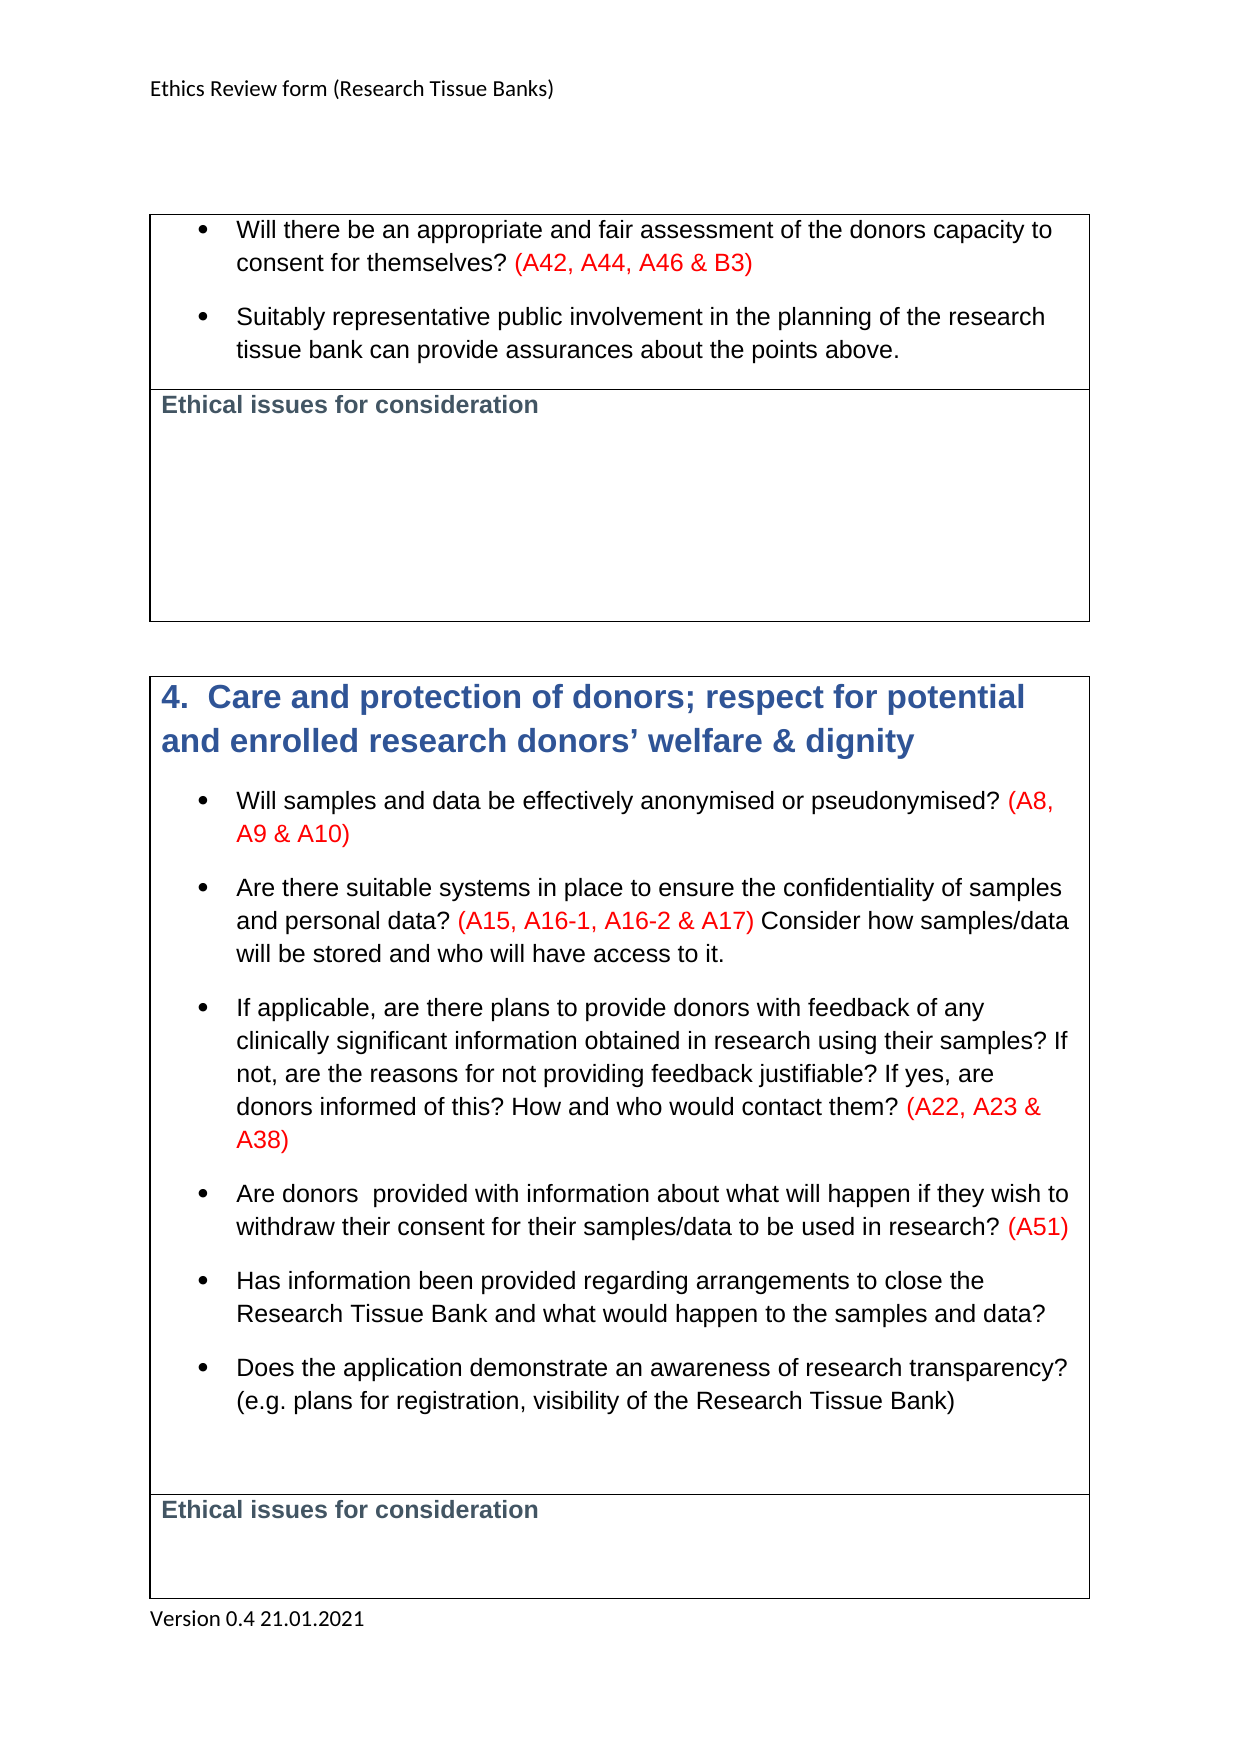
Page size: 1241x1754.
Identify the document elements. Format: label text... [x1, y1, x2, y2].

table_header 4. Care and protection of donors; respect for potential and enrolled research donors’ welfare & dignity Will samples and data be effectively anonymised or pseudonymised? (A8, A9 & A10) Are there suitable systems in place to ensure the confidentiality of samples and personal data? (A15, A16-1, A16-2 & A17) Consider how samples/data will be stored and who will have access to it. If applicable, are there plans to provide donors with feedback of any clinically significant information obtained in research using their samples? If not, are the reasons for not providing feedback justifiable? If yes, are donors informed of this? How and who would contact them? (A22, A23 & A38) Are donors provided with information about what will happen if they wish to withdraw their consent for their samples/data to be used in research? (A51) Has information been provided regarding arrangements to close the Research Tissue Bank and what would happen to the samples and data? Does the application demonstrate an awareness of research transparency? (e.g. plans for registration, visibility of the Research Tissue Bank) [151, 677, 1089, 1494]
table_cell Ethical issues for consideration [151, 1495, 1089, 1598]
table_cell Ethical issues for consideration [151, 390, 1089, 621]
table_header 3. Favourable risk benefit ratio; anticipated benefits/risks for donors (present and future) Consider whether a new procedure is required to obtain the samples or whether the samples are surplus to clinical/diagnostic requirements. Will adequate information be given upon which potential donors can make an informed decision? (A43-1, A44 & A46) Is there a possibility that donors could be unduly influenced? (A50) Will there be an appropriate and fair assessment of the donors capacity to consent for themselves? (A42, A44, A46 & B3) Suitably representative public involvement in the planning of the research tissue bank can provide assurances about the points above. [151, 215, 1089, 389]
